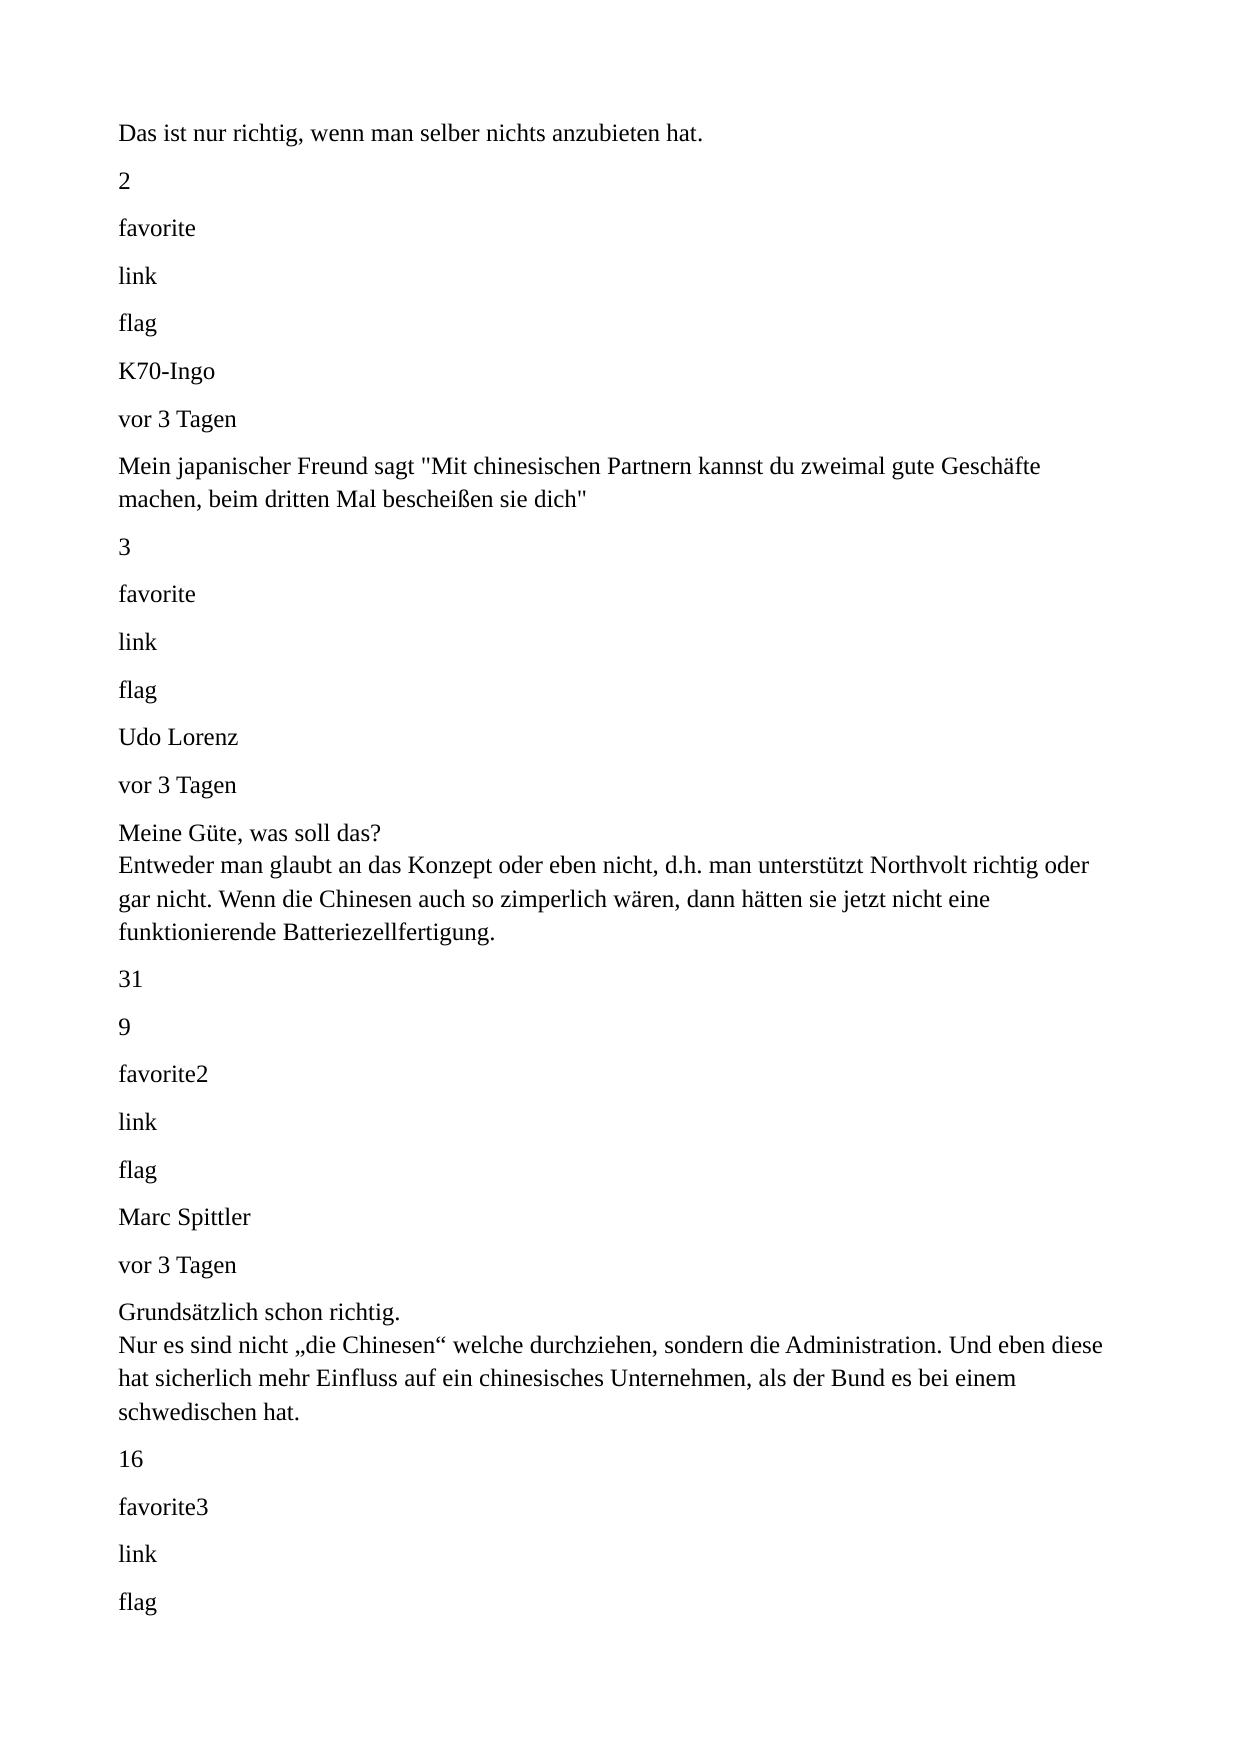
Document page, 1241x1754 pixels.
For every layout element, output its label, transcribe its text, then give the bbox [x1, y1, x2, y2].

text 16 [118, 1444, 1122, 1473]
text Mein japanischer Freund sagt "Mit chinesischen Partnern kannst du zweimal gute Geschäfte machen, beim dritten Mal bescheißen sie dich" [118, 451, 1122, 513]
text Das ist nur richtig, wenn man selber nichts anzubieten hat. [118, 118, 1122, 147]
text flag [118, 308, 1122, 337]
text Udo Lorenz [118, 722, 1122, 751]
text 9 [118, 1012, 1122, 1041]
text Grundsätzlich schon richtig. Nur es sind nicht „die Chinesen“ welche durchziehen, sondern die Administration. Und eben diese hat sicherlich mehr Einfluss auf ein chinesisches Unternehmen, als der Bund es bei einem schwedischen hat. [118, 1297, 1122, 1425]
text vor 3 Tagen [118, 1250, 1122, 1279]
text link [118, 627, 1122, 656]
text vor 3 Tagen [118, 404, 1122, 432]
text favorite2 [118, 1059, 1122, 1088]
text favorite3 [118, 1492, 1122, 1521]
text link [118, 1539, 1122, 1568]
text link [118, 1107, 1122, 1136]
text link [118, 261, 1122, 290]
text Meine Güte, was soll das? Entweder man glaubt an das Konzept oder eben nicht, d.h. man unterstützt Northvolt richtig oder gar nicht. Wenn die Chinesen auch so zimperlich wären, dann hätten sie jetzt nicht eine funktionierende Batteriezellfertigung. [118, 818, 1122, 945]
text vor 3 Tagen [118, 770, 1122, 799]
text favorite [118, 579, 1122, 608]
text 3 [118, 532, 1122, 561]
text flag [118, 1587, 1122, 1616]
text flag [118, 675, 1122, 703]
text K70-Ingo [118, 356, 1122, 385]
text 2 [118, 166, 1122, 194]
text 31 [118, 964, 1122, 993]
text flag [118, 1155, 1122, 1183]
text favorite [118, 213, 1122, 242]
text Marc Spittler [118, 1202, 1122, 1231]
